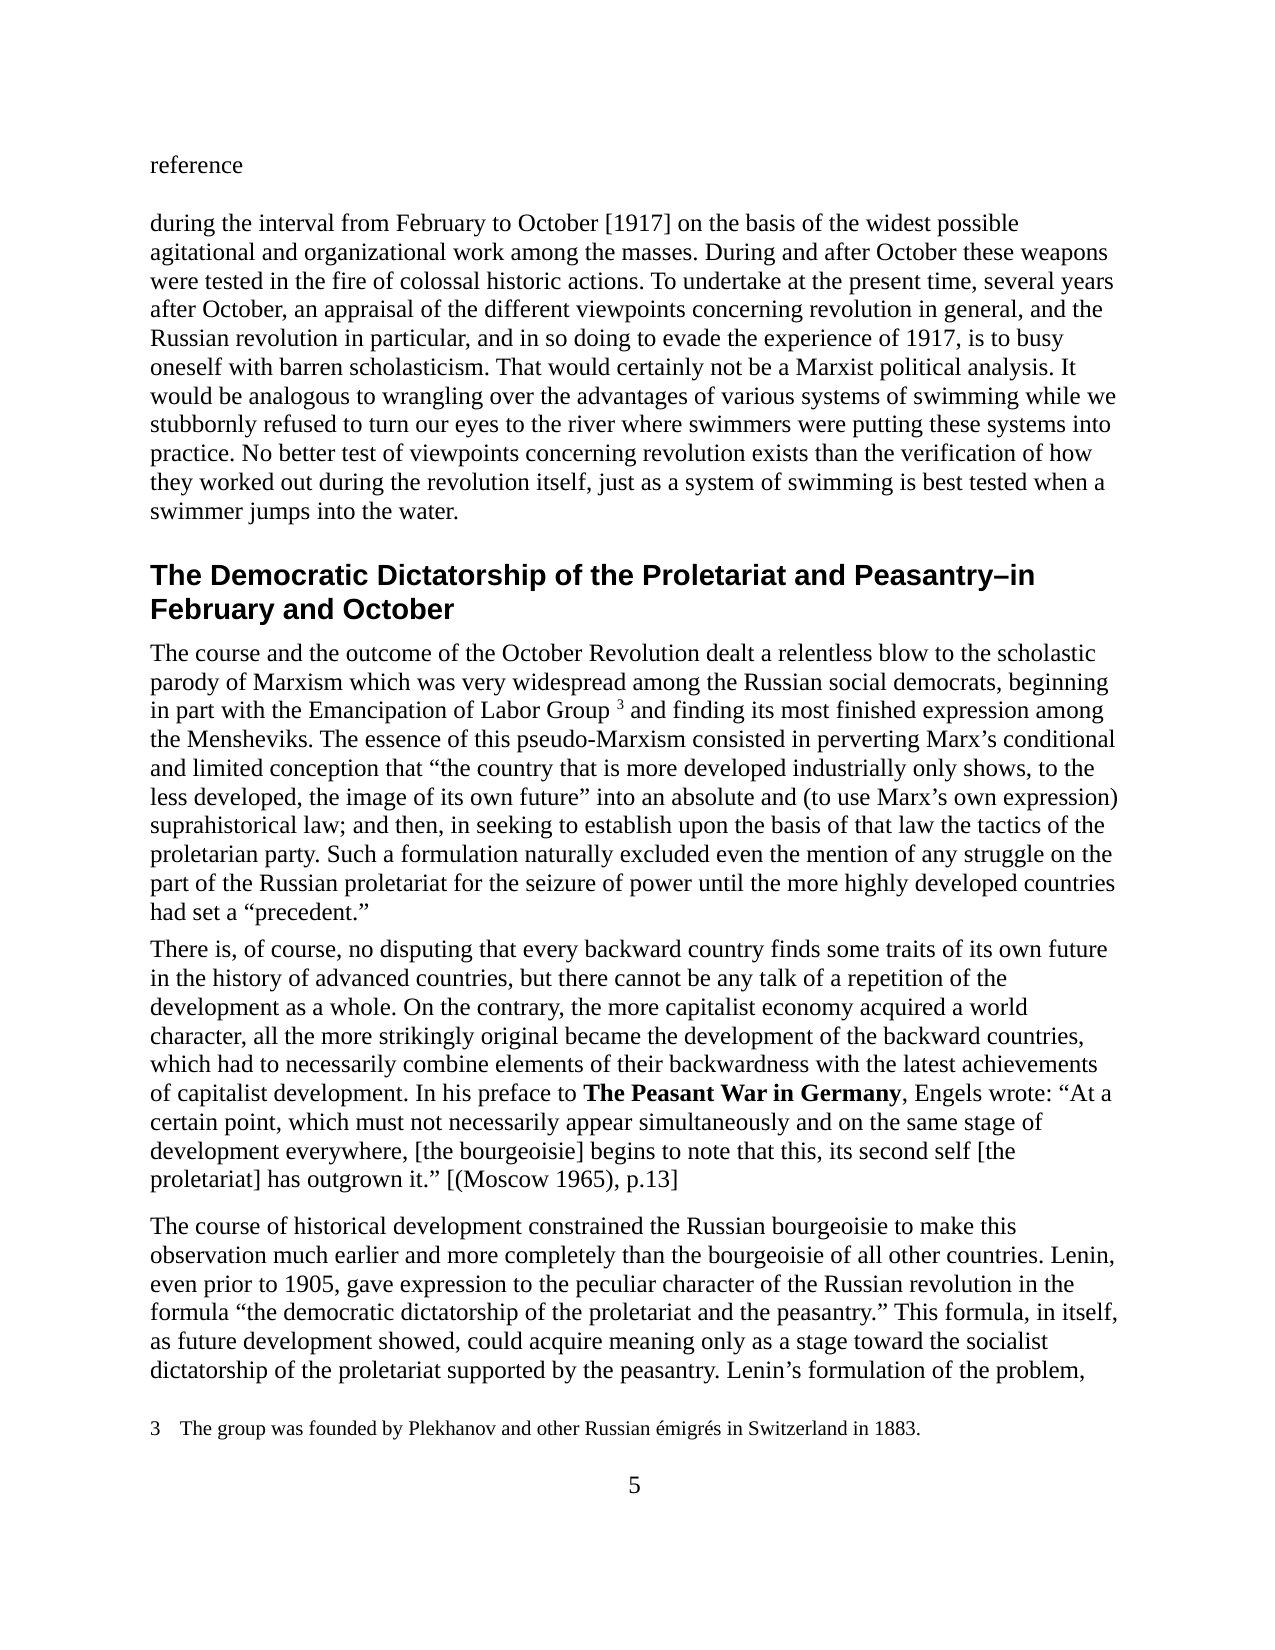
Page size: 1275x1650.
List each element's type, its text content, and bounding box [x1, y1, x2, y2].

text There is, of course, no disputing that every backward country finds some traits of its own future in the history of advanced countries, but there cannot be any talk of a repetition of the development as a whole. On the contrary, the more capitalist economy acquired a world character, all the more strikingly original became the development of the backward countries, which had to necessarily combine elements of their backwardness with the latest achievements of capitalist development. In his preface to The Peasant War in Germany, Engels wrote: “At a certain point, which must not necessarily appear simultaneously and on the same stage of development everywhere, [the bourgeoisie] begins to note that this, its second self [the proletariat] has outgrown it.” [(Moscow 1965), p.13] [150, 934, 1125, 1193]
text The course of historical development constrained the Russian bourgeoisie to make this observation much earlier and more completely than the bourgeoisie of all other countries. Lenin, even prior to 1905, gave expression to the peculiar character of the Russian revolution in the formula “the democratic dictatorship of the proletariat and the peasantry.” This formula, in itself, as future development showed, could acquire meaning only as a stage toward the socialist dictatorship of the proletariat supported by the peasantry. Lenin’s formulation of the problem, [150, 1211, 1125, 1384]
text The course and the outcome of the October Revolution dealt a relentless blow to the scholastic parody of Marxism which was very widespread among the Russian social democrats, beginning in part with the Emancipation of Labor Group and finding its most finished expression among the Mensheviks. The essence of this pseudo-Marxism consisted in perverting Marx’s conditional and limited conception that “the country that is more developed industrially only shows, to the less developed, the image of its own future” into an absolute and (to use Marx’s own expression) suprahistorical law; and then, in seeking to establish upon the basis of that law the tactics of the proletarian party. Such a formulation naturally excluded even the mention of any struggle on the part of the Russian proletariat for the seizure of power until the more highly developed countries had set a “precedent.” [150, 638, 1125, 926]
subtitle The Democratic Dictatorship of the Proletariat and Peasantry–in February and October [150, 558, 1125, 626]
text The group was founded by Plekhanov and other Russian émigrés in Switzerland in 1883. [150, 1416, 1125, 1440]
text during the interval from February to October [1917] on the basis of the widest possible agitational and organizational work among the masses. During and after October these weapons were tested in the fire of colossal historic actions. To undertake at the present time, several years after October, an appraisal of the different viewpoints concerning revolution in general, and the Russian revolution in particular, and in so doing to evade the experience of 1917, is to busy oneself with barren scholasticism. That would certainly not be a Marxist political analysis. It would be analogous to wrangling over the advantages of various systems of swimming while we stubbornly refused to turn our eyes to the river where swimmers were putting these systems into practice. No better test of viewpoints concerning revolution exists than the verification of how they worked out during the revolution itself, just as a system of swimming is best tested when a swimmer jumps into the water. [150, 208, 1125, 524]
